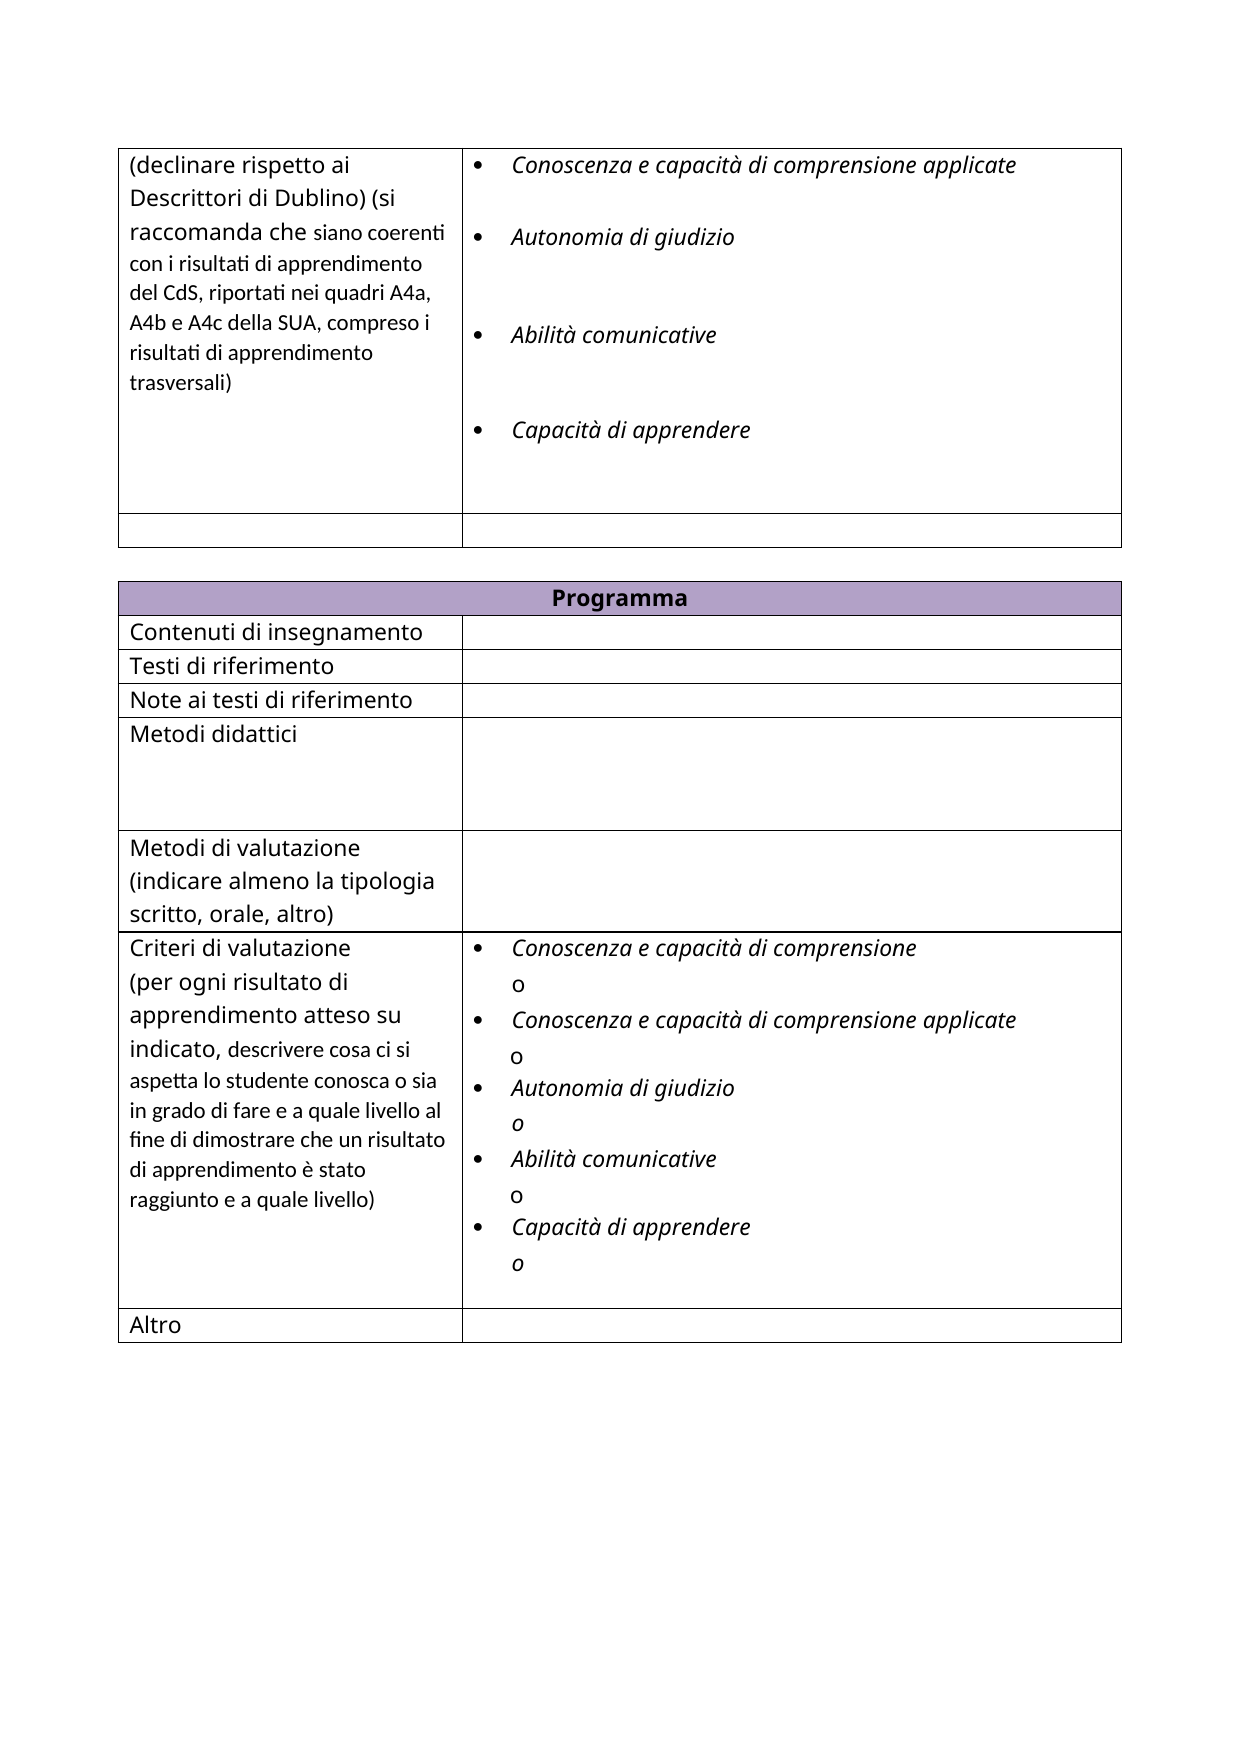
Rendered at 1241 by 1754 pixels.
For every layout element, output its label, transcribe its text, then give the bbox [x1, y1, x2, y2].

table_cell [463, 616, 1121, 649]
table_cell Altro [119, 1309, 462, 1342]
table_cell Criteri di valutazione (per ogni risultato di apprendimento atteso su indicato, descrivere cosa ci si aspetta lo studente conosca o sia in grado di fare e a quale livello al fine di dimostrare che un risultato di apprendimento è stato raggiunto e a quale livello) [119, 933, 462, 1308]
table_cell [118, 548, 463, 581]
table_cell Conoscenza e capacità di comprensione o Conoscenza e capacità di comprensione applicate o Autonomia di giudizio o Abilità comunicative o Capacità di apprendere o [463, 933, 1121, 1308]
table_cell Contenuti di insegnamento [119, 616, 462, 649]
table_cell [463, 831, 1121, 931]
table_cell Testi di riferimento [119, 650, 462, 683]
table_cell Metodi di valutazione (indicare almeno la tipologia scritto, orale, altro) [119, 831, 462, 931]
table_cell Conoscenza e capacità di comprensione Conoscenza e capacità di comprensione applicate Autonomia di giudizio Abilità comunicative Capacità di apprendere [463, 149, 1121, 513]
table_cell Note ai testi di riferimento [119, 684, 462, 717]
table_cell [463, 718, 1121, 830]
table_cell [463, 514, 1121, 547]
table_cell [463, 650, 1121, 683]
table_cell [463, 1309, 1121, 1342]
table_cell [463, 684, 1121, 717]
table_cell [119, 514, 462, 547]
table_cell Programma [119, 582, 1121, 615]
table_cell [463, 548, 1121, 581]
table_cell (declinare rispetto ai Descrittori di Dublino) (si raccomanda che siano coerenti con i risultati di apprendimento del CdS, riportati nei quadri A4a, A4b e A4c della SUA, compreso i risultati di apprendimento trasversali) [119, 149, 462, 513]
table_cell Metodi didattici [119, 718, 462, 830]
